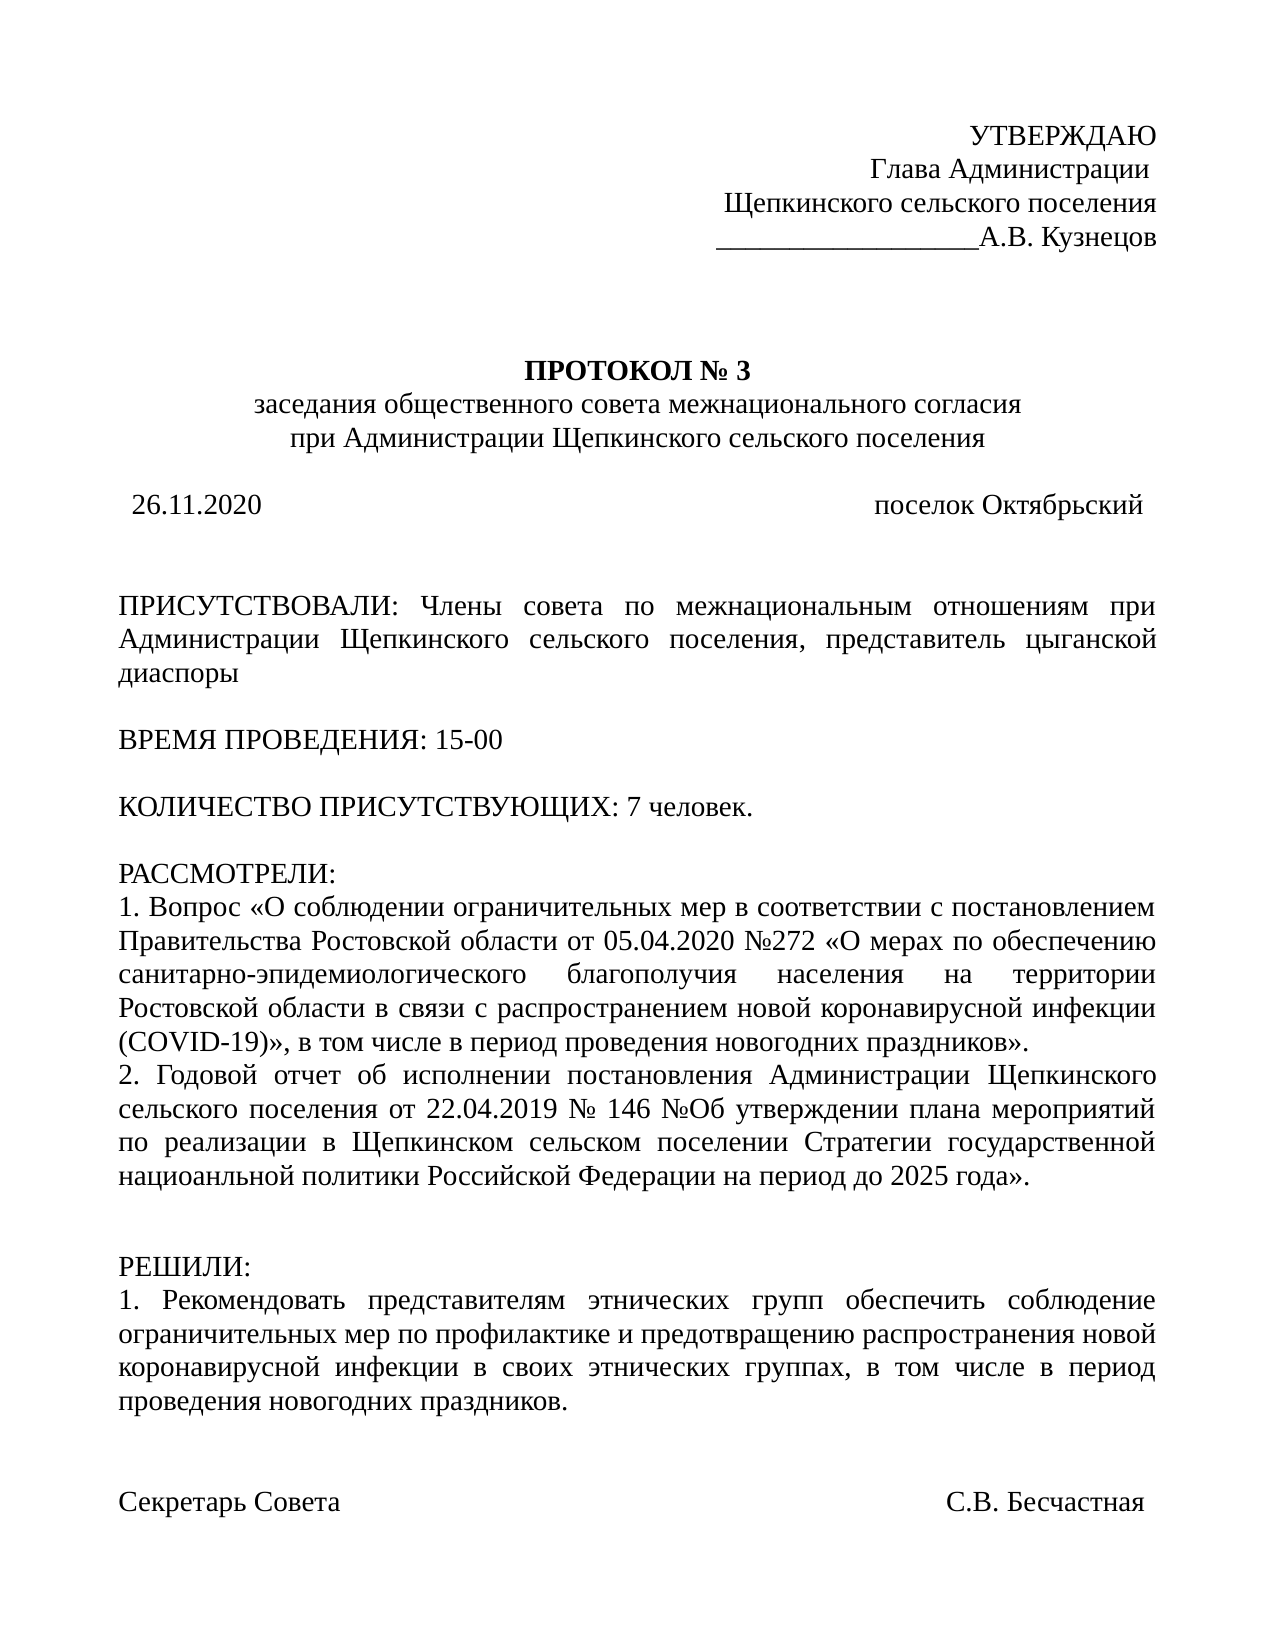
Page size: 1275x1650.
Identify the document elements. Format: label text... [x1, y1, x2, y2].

text 2. Годовой отчет об исполнении постановления Администрации Щепкинского сельского поселения от 22.04.2019 № 146 №Об утверждении плана мероприятий по реализации в Щепкинском сельском поселении Стратегии государственной нациоанльной политики Российской Федерации на период до 2025 года». [118, 1057, 1157, 1191]
text Глава Администрации [118, 152, 1157, 185]
text 26.11.2020 поселок Октябрьский [118, 487, 1157, 521]
text Щепкинского сельского поселения [118, 185, 1157, 219]
text 1. Рекомендовать представителям этнических групп обеспечить соблюдение ограничительных мер по профилактике и предотвращению распространения новой коронавирусной инфекции в своих этнических группах, в том числе в период проведения новогодних праздников. [118, 1282, 1157, 1417]
text РАССМОТРЕЛИ: [118, 856, 1157, 889]
text 1. Вопрос «О соблюдении ограничительных мер в соответствии с постановлением Правительства Ростовской области от 05.04.2020 №272 «О мерах по обеспечению санитарно-эпидемиологического благополучия населения на территории Ростовской области в связи с распространением новой коронавирусной инфекции (COVID-19)», в том числе в период проведения новогодних праздников». [118, 889, 1157, 1057]
text КОЛИЧЕСТВО ПРИСУТСТВУЮЩИХ: 7 человек. [118, 789, 1157, 822]
text ВРЕМЯ ПРОВЕДЕНИЯ: 15-00 [118, 722, 1157, 755]
text РЕШИЛИ: [118, 1249, 1157, 1282]
text __________________А.В. Кузнецов [118, 219, 1157, 252]
text УТВЕРЖДАЮ [118, 118, 1157, 152]
text Секретарь Совета С.В. Бесчастная [118, 1484, 1157, 1517]
text при Администрации Щепкинского сельского поселения [118, 420, 1157, 453]
text ПРИСУТСТВОВАЛИ: Члены совета по межнациональным отношениям при Администрации Щепкинского сельского поселения, представитель цыганской диаспоры [118, 588, 1157, 688]
text заседания общественного совета межнационального согласия [118, 386, 1157, 420]
text ПРОТОКОЛ № 3 [118, 353, 1157, 386]
